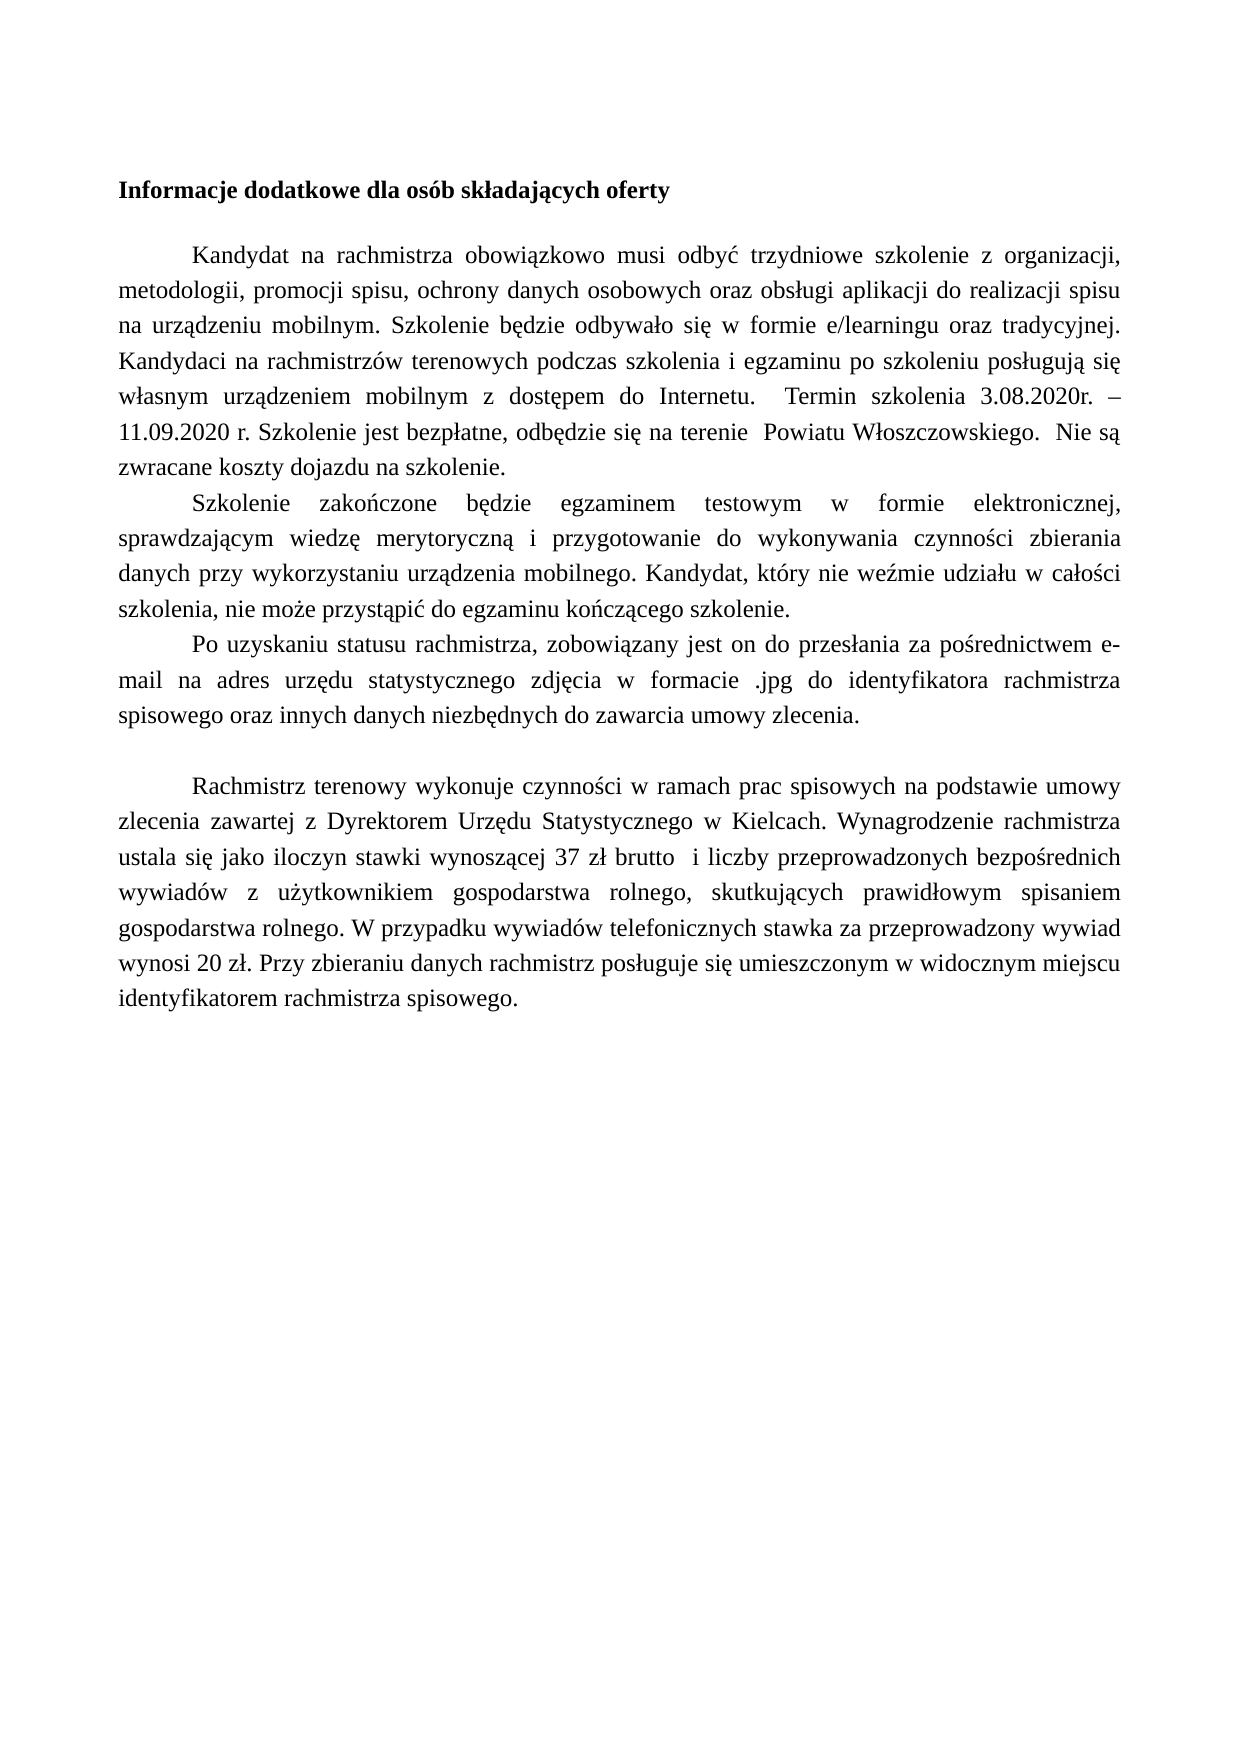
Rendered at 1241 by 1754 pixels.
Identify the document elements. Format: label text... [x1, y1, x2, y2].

text Informacje dodatkowe dla osób składających oferty [118, 176, 1122, 204]
text Szkolenie zakończone będzie egzaminem testowym w formie elektronicznej, sprawdzającym wiedzę merytoryczną i przygotowanie do wykonywania czynności zbierania danych przy wykorzystaniu urządzenia mobilnego. Kandydat, który nie weźmie udziału w całości szkolenia, nie może przystąpić do egzaminu kończącego szkolenie. [118, 481, 1122, 623]
text Kandydat na rachmistrza obowiązkowo musi odbyć trzydniowe szkolenie z organizacji, metodologii, promocji spisu, ochrony danych osobowych oraz obsługi aplikacji do realizacji spisu na urządzeniu mobilnym. Szkolenie będzie odbywało się w formie e/learningu oraz tradycyjnej. Kandydaci na rachmistrzów terenowych podczas szkolenia i egzaminu po szkoleniu posługują się własnym urządzeniem mobilnym z dostępem do Internetu. Termin szkolenia 3.08.2020r. – 11.09.2020 r. Szkolenie jest bezpłatne, odbędzie się na terenie Powiatu Włoszczowskiego. Nie są zwracane koszty dojazdu na szkolenie. [118, 233, 1122, 481]
text Rachmistrz terenowy wykonuje czynności w ramach prac spisowych na podstawie umowy zlecenia zawartej z Dyrektorem Urzędu Statystycznego w Kielcach. Wynagrodzenie rachmistrza ustala się jako iloczyn stawki wynoszącej 37 zł brutto i liczby przeprowadzonych bezpośrednich wywiadów z użytkownikiem gospodarstwa rolnego, skutkujących prawidłowym spisaniem gospodarstwa rolnego. W przypadku wywiadów telefonicznych stawka za przeprowadzony wywiad wynosi 20 zł. Przy zbieraniu danych rachmistrz posługuje się umieszczonym w widocznym miejscu identyfikatorem rachmistrza spisowego. [118, 764, 1122, 1012]
text Po uzyskaniu statusu rachmistrza, zobowiązany jest on do przesłania za pośrednictwem e-mail na adres urzędu statystycznego zdjęcia w formacie .jpg do identyfikatora rachmistrza spisowego oraz innych danych niezbędnych do zawarcia umowy zlecenia. [118, 623, 1122, 729]
